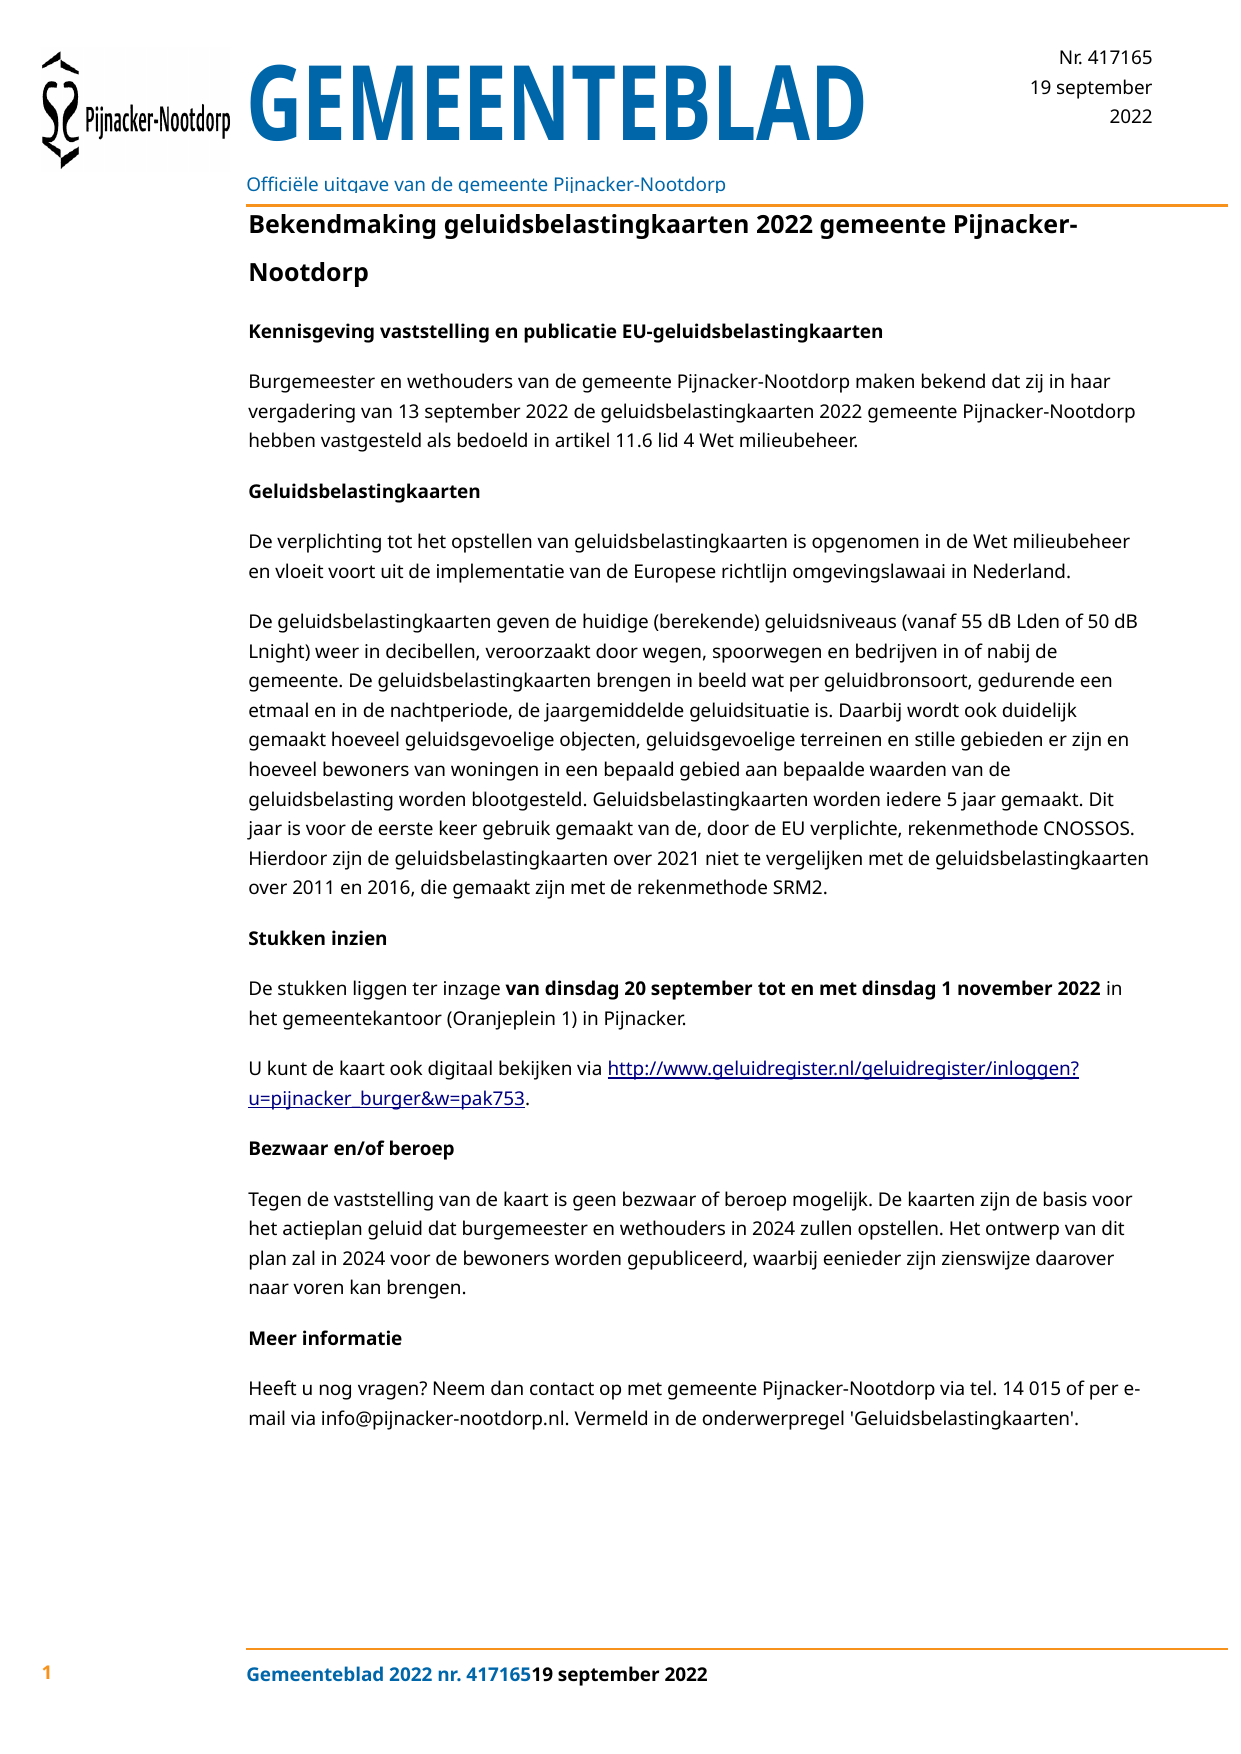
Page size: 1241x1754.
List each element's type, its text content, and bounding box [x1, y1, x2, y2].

text Kennisgeving vaststelling en publicatie EU-geluidsbelastingkaarten [248, 318, 1152, 344]
text Heeft u nog vragen? Neem dan contact op met gemeente Pijnacker-Nootdorp via tel. 14 015 of per e-mail via info@pijnacker-nootdorp.nl. Vermeld in de onderwerpregel 'Geluidsbelastingkaarten'. [248, 1375, 1152, 1431]
text Tegen de vaststelling van de kaart is geen bezwaar of beroep mogelijk. De kaarten zijn de basis voor het actieplan geluid dat burgemeester en wethouders in 2024 zullen opstellen. Het ontwerp van dit plan zal in 2024 voor de bewoners worden gepubliceerd, waarbij eenieder zijn zienswijze daarover naar voren kan brengen. [248, 1186, 1152, 1300]
text Stukken inzien [248, 925, 1152, 951]
text De stukken liggen ter inzage van dinsdag 20 september tot en met dinsdag 1 november 2022 in het gemeentekantoor (Oranjeplein 1) in Pijnacker. [248, 975, 1152, 1031]
text Meer informatie [248, 1325, 1152, 1351]
text De geluidsbelastingkaarten geven de huidige (berekende) geluidsniveaus (vanaf 55 dB Lden of 50 dB Lnight) weer in decibellen, veroorzaakt door wegen, spoorwegen en bedrijven in of nabij de gemeente. De geluidsbelastingkaarten brengen in beeld wat per geluidbronsoort, gedurende een etmaal en in de nachtperiode, de jaargemiddelde geluidsituatie is. Daarbij wordt ook duidelijk gemaakt hoeveel geluidsgevoelige objecten, geluidsgevoelige terreinen en stille gebieden er zijn en hoeveel bewoners van woningen in een bepaald gebied aan bepaalde waarden van de geluidsbelasting worden blootgesteld. Geluidsbelastingkaarten worden iedere 5 jaar gemaakt. Dit jaar is voor de eerste keer gebruik gemaakt van de, door de EU verplichte, rekenmethode CNOSSOS. Hierdoor zijn de geluidsbelastingkaarten over 2021 niet te vergelijken met de geluidsbelastingkaarten over 2011 en 2016, die gemaakt zijn met de rekenmethode SRM2. [248, 608, 1152, 900]
text De verplichting tot het opstellen van geluidsbelastingkaarten is opgenomen in de Wet milieubeheer en vloeit voort uit de implementatie van de Europese richtlijn omgevingslawaai in Nederland. [248, 528, 1152, 584]
text Geluidsbelastingkaarten [248, 478, 1152, 504]
text Bezwaar en/of beroep [248, 1135, 1152, 1161]
picture [41, 47, 231, 172]
text U kunt de kaart ook digitaal bekijken via http://www.geluidregister.nl/geluidregister/inloggen?u=pijnacker_burger&w=pak753. [248, 1055, 1152, 1111]
text Bekendmaking geluidsbelastingkaarten 2022 gemeente Pijnacker-Nootdorp [248, 207, 1152, 288]
text Burgemeester en wethouders van de gemeente Pijnacker-Nootdorp maken bekend dat zij in haar vergadering van 13 september 2022 de geluidsbelastingkaarten 2022 gemeente Pijnacker-Nootdorp hebben vastgesteld als bedoeld in artikel 11.6 lid 4 Wet milieubeheer. [248, 368, 1152, 453]
